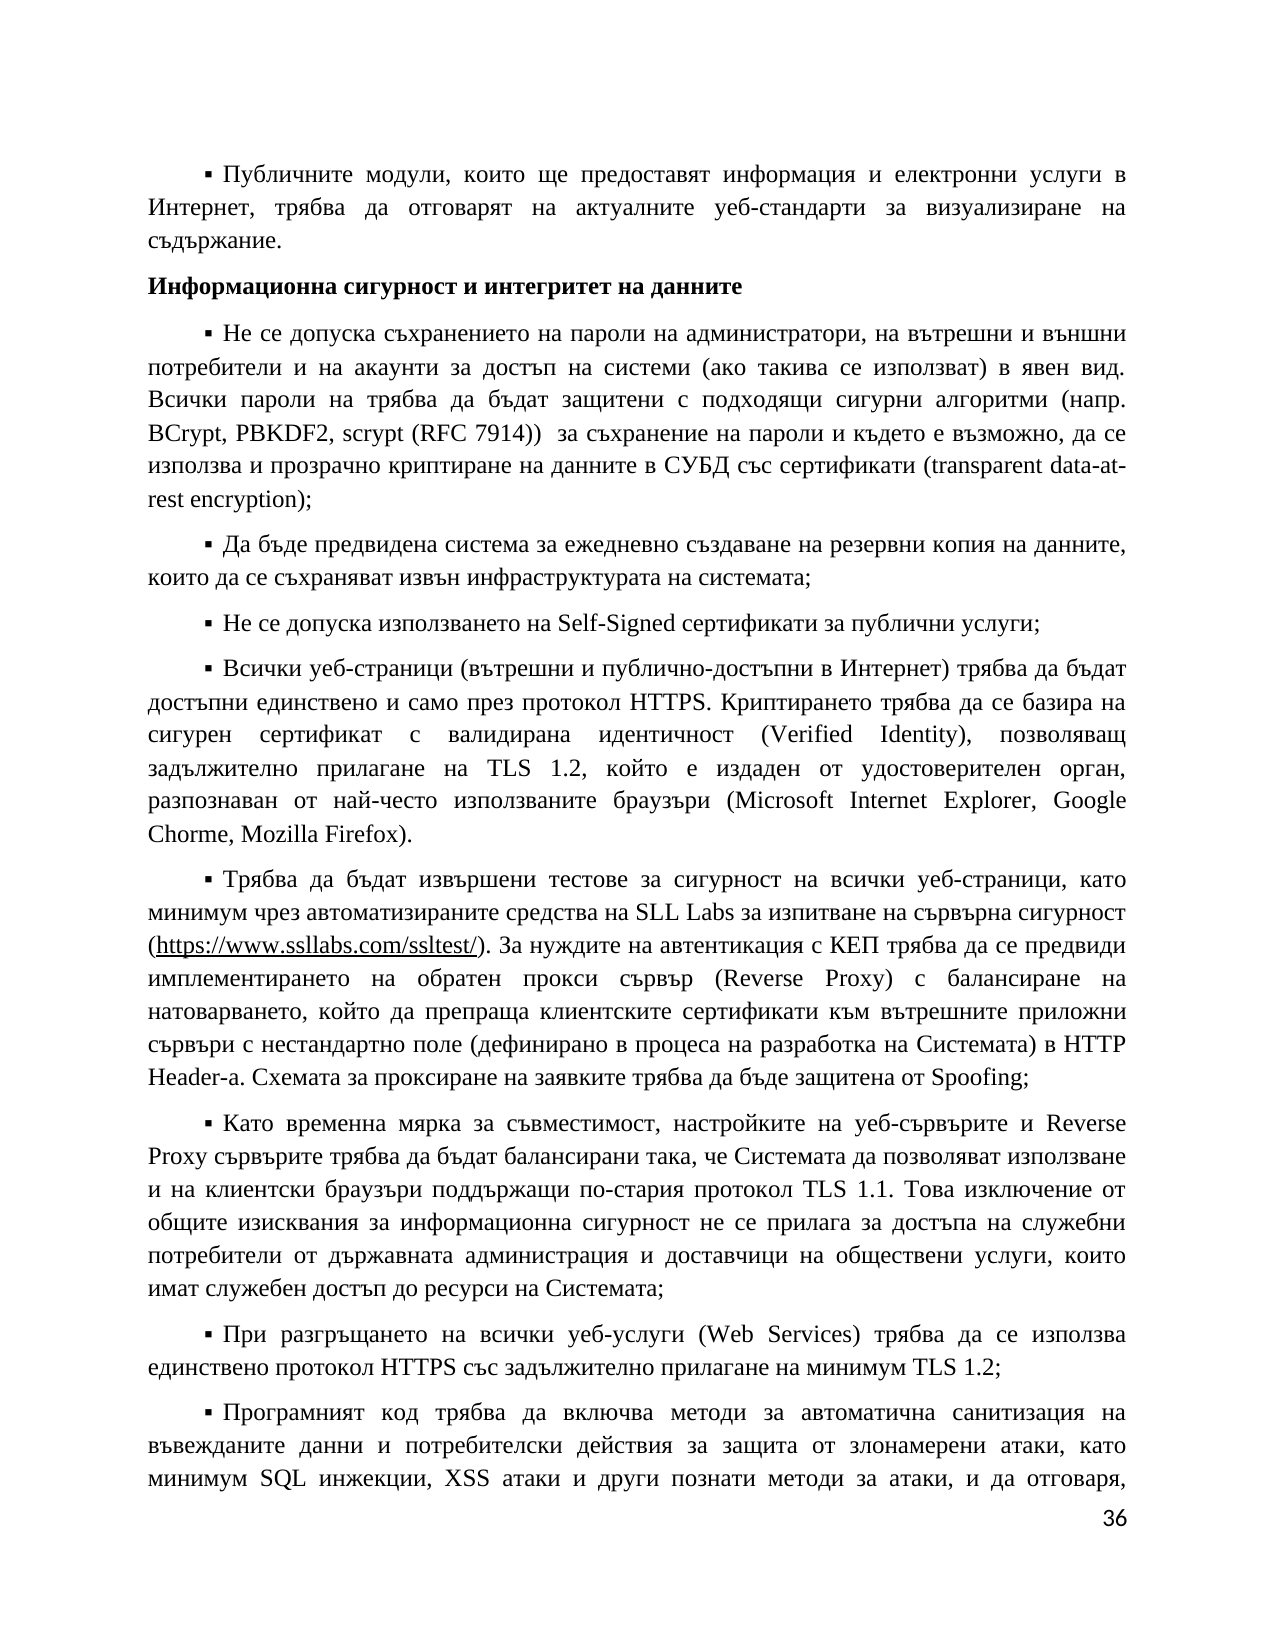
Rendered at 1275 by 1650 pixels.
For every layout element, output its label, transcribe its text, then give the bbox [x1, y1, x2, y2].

subtitle Информационна сигурност и интегритет на данните [148, 271, 1127, 300]
list Не се допуска съхранението на пароли на администратори, на вътрешни и външни потребители и на акаунти за достъп на системи (ако такива се използват) в явен вид. Всички пароли на трябва да бъдат защитени с подходящи сигурни алгоритми (напр. BCrypt, PBKDF2, scrypt (RFC 7914)) за съхранение на пароли и където е възможно, да се използва и прозрачно криптиране на данните в СУБД със сертификати (transparent data-at-rest encryption); [148, 318, 1127, 512]
list При разгръщането на всички уеб-услуги (Web Services) трябва да се използва единствено протокол HTTPS със задължително прилагане на минимум TLS 1.2; [148, 1319, 1127, 1381]
list Публичните модули, които ще предоставят информация и електронни услуги в Интернет, трябва да отговарят на актуалните уеб-стандарти за визуализиране на съдържание. [148, 159, 1127, 254]
list Всички уеб-страници (вътрешни и публично-достъпни в Интернет) трябва да бъдат достъпни единствено и само през протокол HTTPS. Криптирането трябва да се базира на сигурен сертификат с валидирана идентичност (Verified Identity), позволяващ задължително прилагане на TLS 1.2, който е издаден от удостоверителен орган, разпознаван от най-често използваните браузъри (Microsoft Internet Explorer, Google Chorme, Mozilla Firefox). [148, 653, 1127, 847]
list Програмният код трябва да включва методи за автоматична санитизация на въвежданите данни и потребителски действия за защита от злонамерени атаки, като минимум SQL инжекции, XSS атаки и други познати методи за атаки, и да отговаря, [148, 1397, 1127, 1492]
list Трябва да бъдат извършени тестове за сигурност на всички уеб-страници, като минимум чрез автоматизираните средства на SLL Labs за изпитване на сървърна сигурност (https://www.ssllabs.com/ssltest/). За нуждите на автентикация с КЕП трябва да се предвиди имплементирането на обратен прокси сървър (Reverse Proxy) с балансиране на натоварването, който да препраща клиентските сертификати към вътрешните приложни сървъри с нестандартно поле (дефинирано в процеса на разработка на Системата) в HTTP Header-а. Схемата за проксиране на заявките трябва да бъде защитена от Spoofing; [148, 864, 1127, 1091]
list Не се допуска използването на Self-Signed сертификати за публични услуги; [148, 608, 1127, 637]
list Да бъде предвидена система за ежедневно създаване на резервни копия на данните, които да се съхраняват извън инфраструктурата на системата; [148, 529, 1127, 591]
list Като временна мярка за съвместимост, настройките на уеб-сървърите и Reverse Proxy сървърите трябва да бъдат балансирани така, че Системата да позволяват използване и на клиентски браузъри поддържащи по-стария протокол TLS 1.1. Това изключение от общите изисквания за информационна сигурност не се прилага за достъпа на служебни потребители от държавната администрация и доставчици на обществени услуги, които имат служебен достъп до ресурси на Системата; [148, 1108, 1127, 1302]
